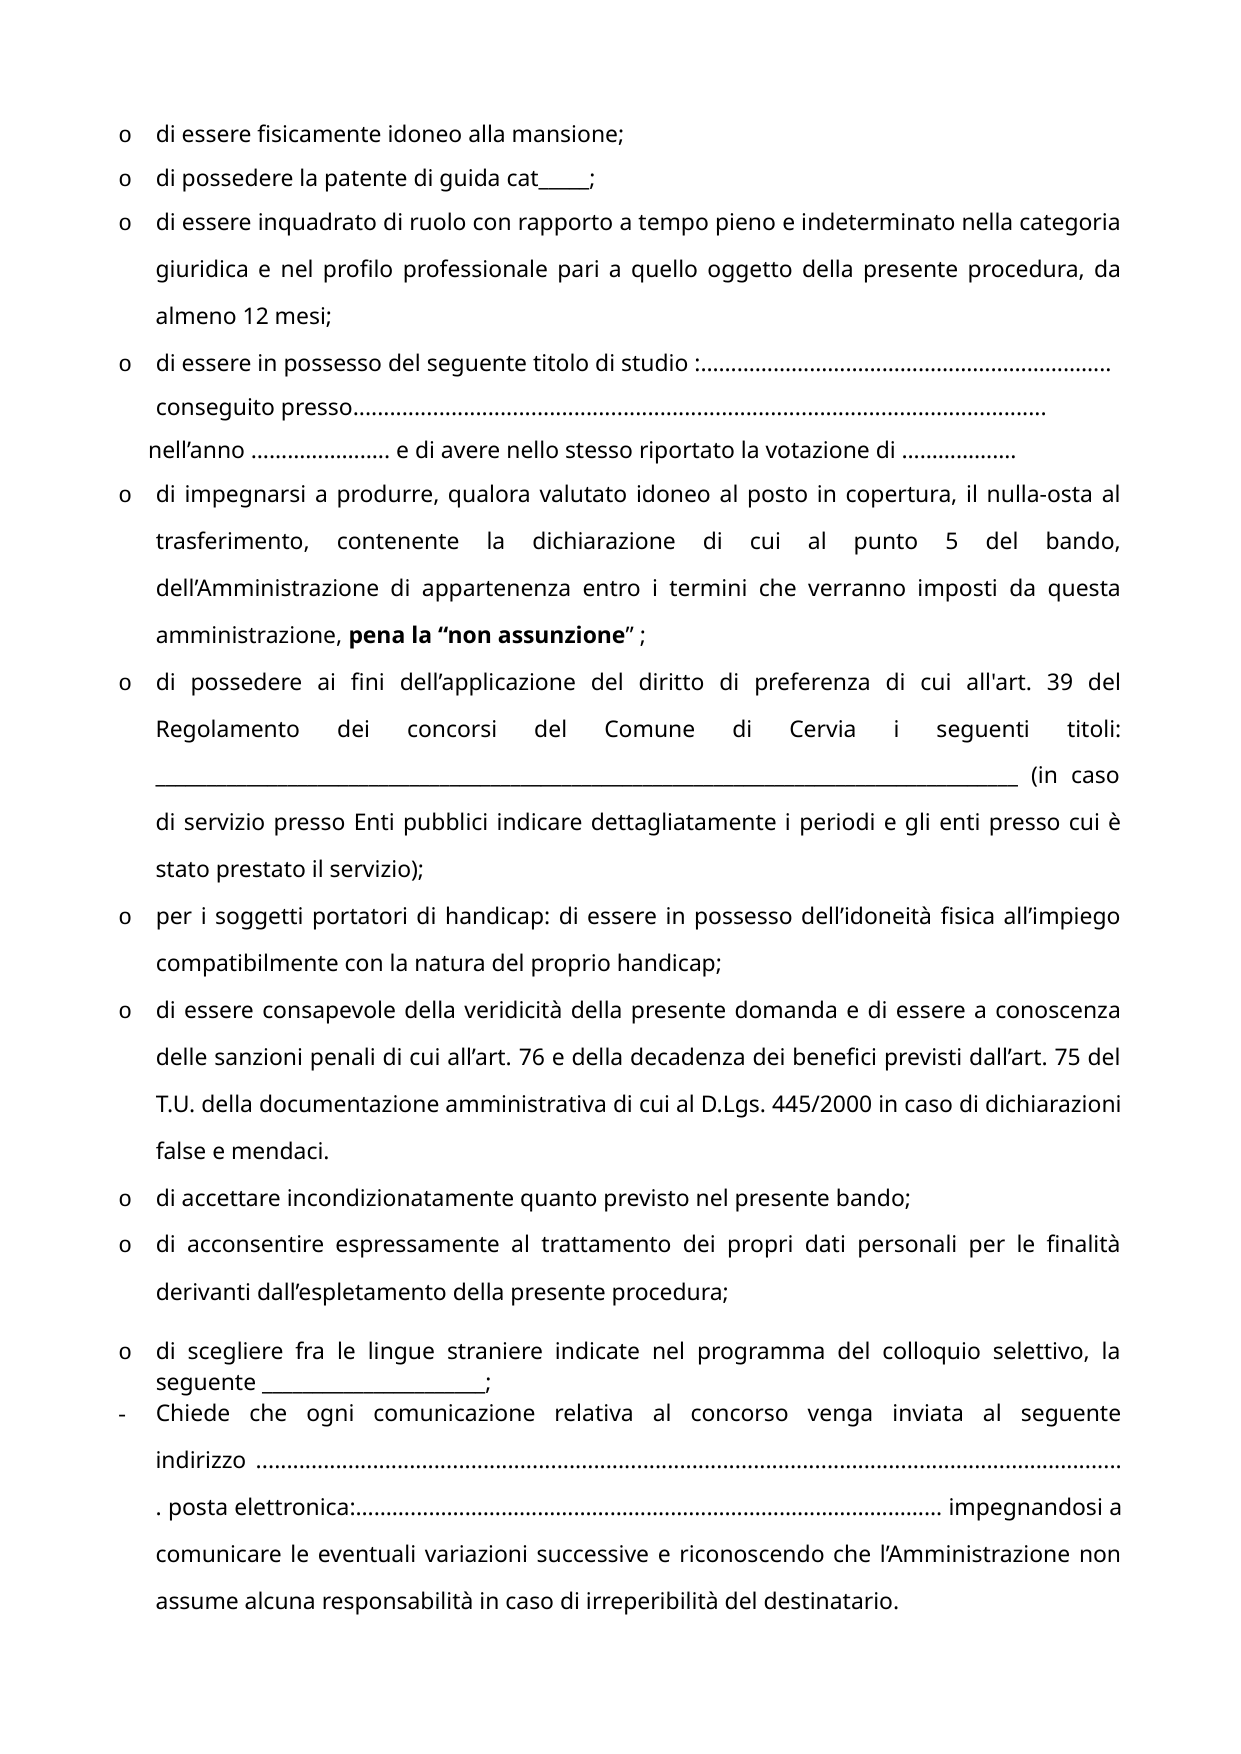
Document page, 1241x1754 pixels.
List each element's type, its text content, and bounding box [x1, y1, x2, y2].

text nell’anno ………………….. e di avere nello stesso riportato la votazione di ………………. [118, 434, 1122, 465]
list di possedere la patente di guida cat_____; [118, 162, 1122, 193]
text conseguito presso................................................................................................................. [156, 390, 1122, 422]
list di acconsentire espressamente al trattamento dei propri dati personali per le finalità derivanti dall’espletamento della presente procedura; [118, 1228, 1122, 1307]
list di essere in possesso del seguente titolo di studio :………………………………………………………….. [118, 347, 1122, 378]
list di scegliere fra le lingue straniere indicate nel programma del colloquio selettivo, la seguente ______________________; [118, 1335, 1122, 1397]
list di essere fisicamente idoneo alla mansione; [118, 118, 1122, 149]
list di essere inquadrato di ruolo con rapporto a tempo pieno e indeterminato nella categoria giuridica e nel profilo professionale pari a quello oggetto della presente procedura, da almeno 12 mesi; [118, 206, 1122, 331]
list di accettare incondizionatamente quanto previsto nel presente bando; [118, 1181, 1122, 1213]
list di essere consapevole della veridicità della presente domanda e di essere a conoscenza delle sanzioni penali di cui all’art. 76 e della decadenza dei benefici previsti dall’art. 75 del T.U. della documentazione amministrativa di cui al D.Lgs. 445/2000 in caso di dichiarazioni false e mendaci. [118, 994, 1122, 1166]
list Chiede che ogni comunicazione relativa al concorso venga inviata al seguente indirizzo .............................................................................................................................................. posta elettronica:………...………………………………….……………………………………… impegnandosi a comunicare le eventuali variazioni successive e riconoscendo che l’Amministrazione non assume alcuna responsabilità in caso di irreperibilità del destinatario. [118, 1397, 1122, 1616]
list per i soggetti portatori di handicap: di essere in possesso dell’idoneità fisica all’impiego compatibilmente con la natura del proprio handicap; [118, 900, 1122, 978]
list di impegnarsi a produrre, qualora valutato idoneo al posto in copertura, il nulla-osta al trasferimento, contenente la dichiarazione di cui al punto 5 del bando, dell’Amministrazione di appartenenza entro i termini che verranno imposti da questa amministrazione, pena la “non assunzione” ; [118, 478, 1122, 650]
list di possedere ai fini dell’applicazione del diritto di preferenza di cui all'art. 39 del Regolamento dei concorsi del Comune di Cervia i seguenti titoli: _____________________________________________________________________________________ (in caso di servizio presso Enti pubblici indicare dettagliatamente i periodi e gli enti presso cui è stato prestato il servizio); [118, 666, 1122, 884]
